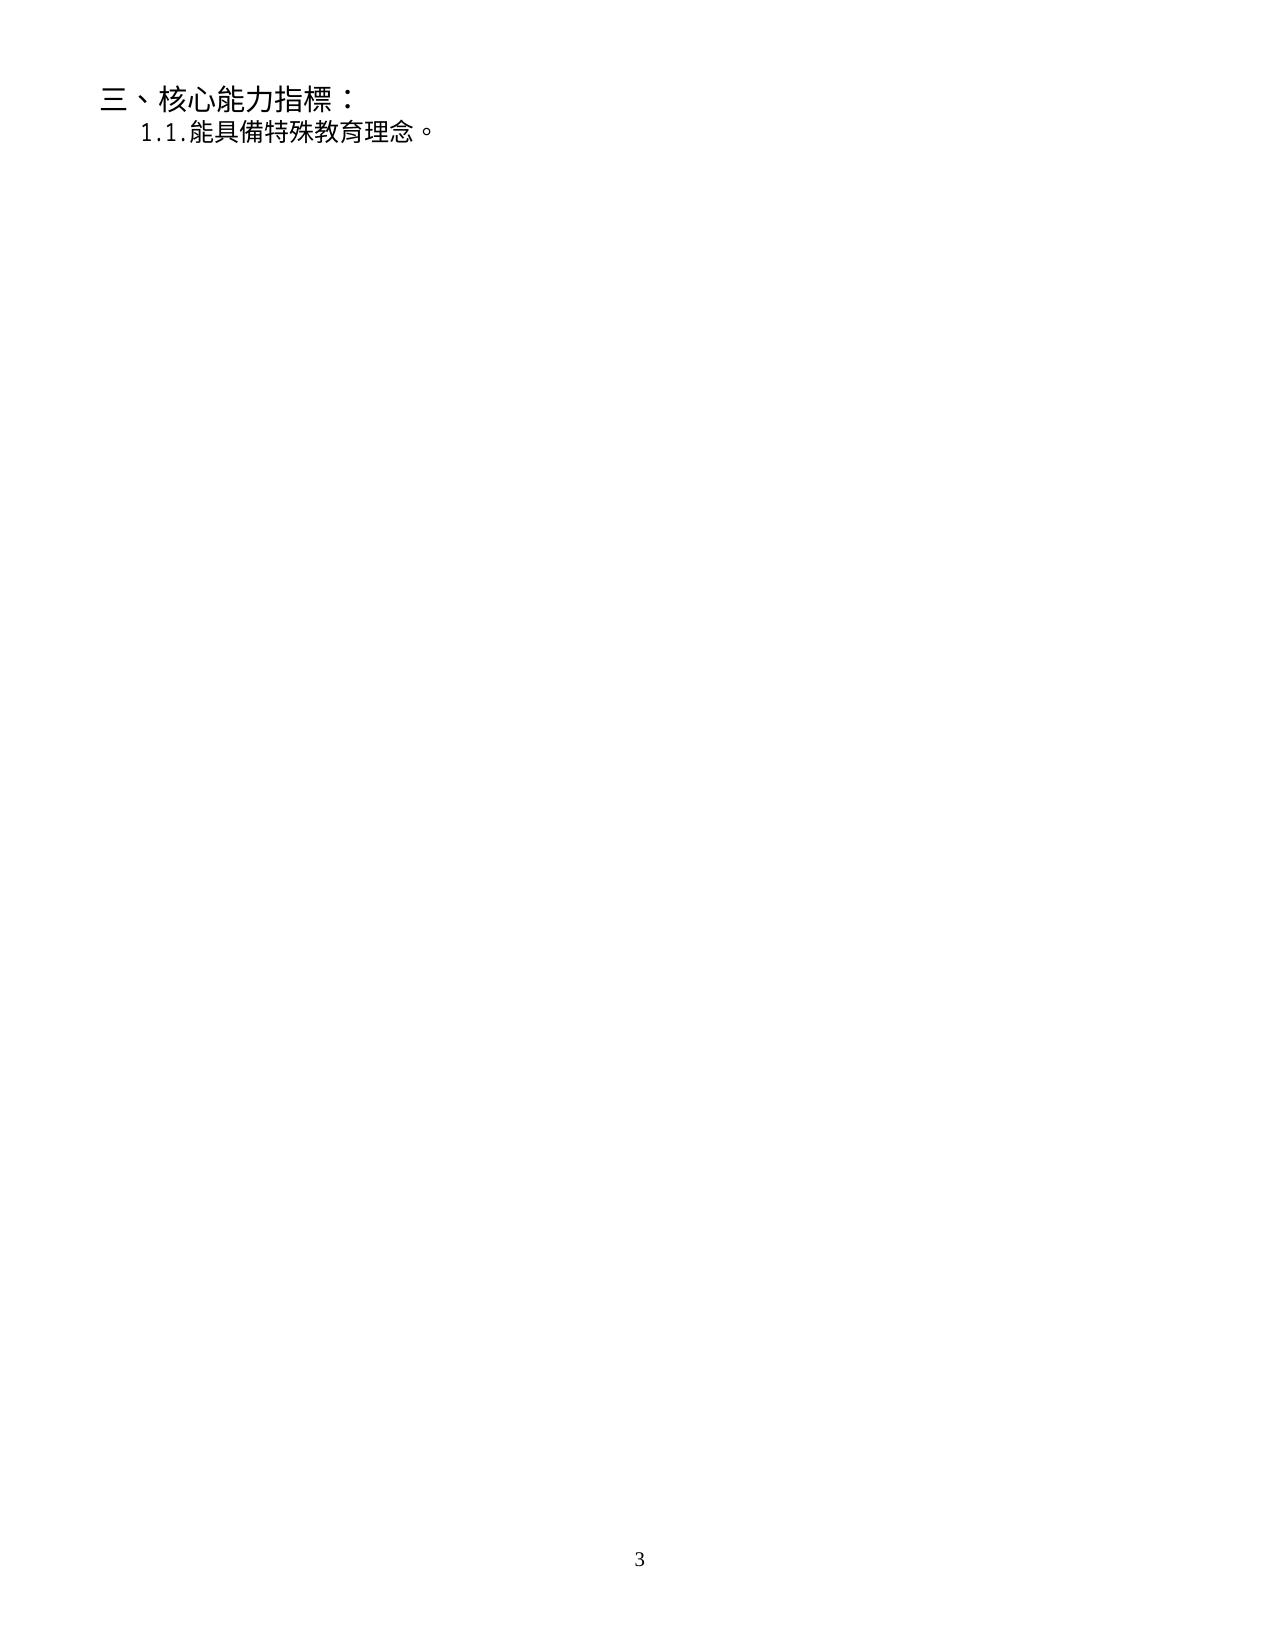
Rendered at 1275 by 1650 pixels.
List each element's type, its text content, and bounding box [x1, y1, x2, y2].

text 三、核心能力指標： [99, 75, 1194, 115]
text 1.1.能具備特殊教育理念。 [140, 115, 1194, 147]
